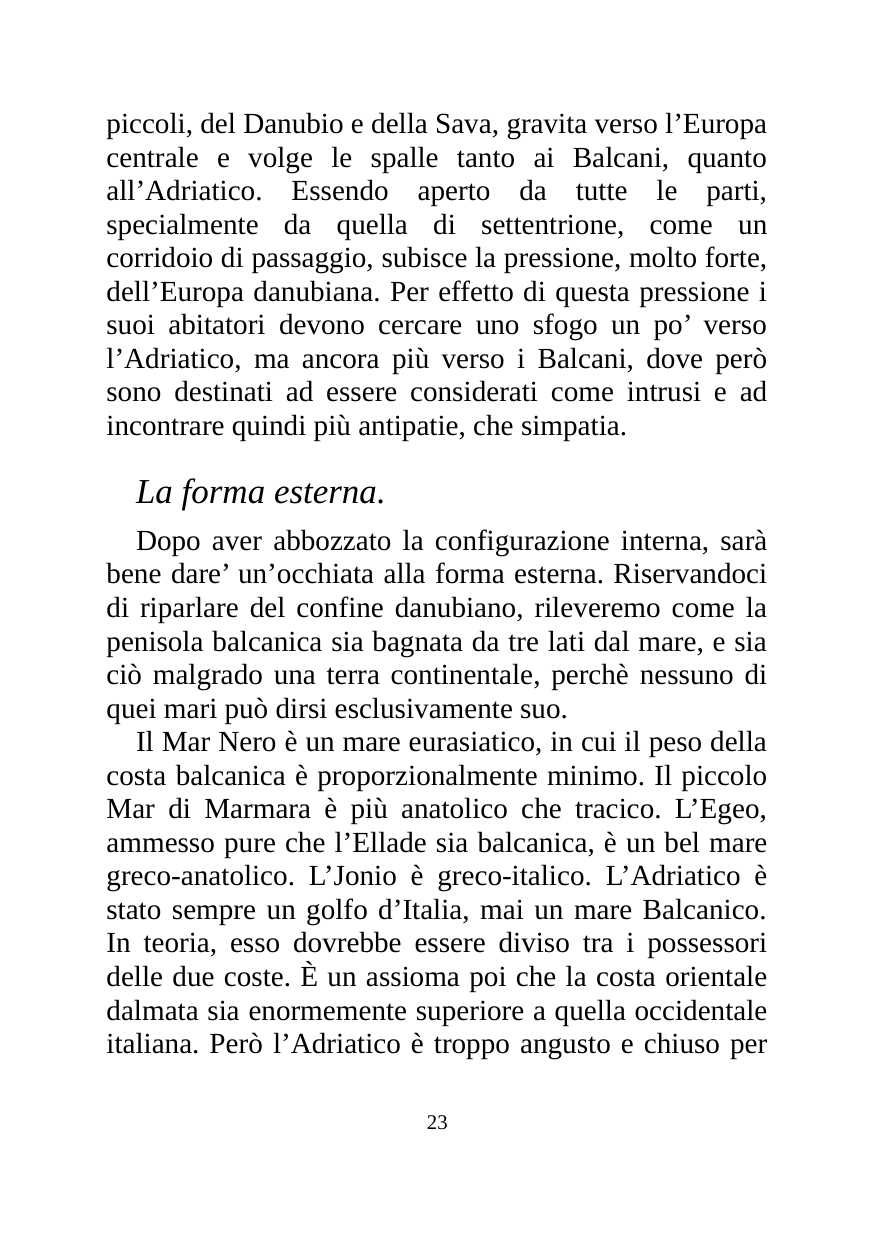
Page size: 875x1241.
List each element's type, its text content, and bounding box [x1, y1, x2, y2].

text Dopo aver abbozzato la configurazione interna, sarà bene dare’ un’occhiata alla forma esterna. Riservandoci di riparlare del confine danubiano, rileveremo come la penisola balcanica sia bagnata da tre lati dal mare, e sia ciò malgrado una terra continentale, perchè nessuno di quei mari può dirsi esclusivamente suo. [106, 523, 768, 724]
subtitle La forma esterna. [136, 471, 768, 511]
text Il Mar Nero è un mare eurasiatico, in cui il peso della costa balcanica è proporzionalmente minimo. Il piccolo Mar di Marmara è più anatolico che tracico. L’Egeo, ammesso pure che l’Ellade sia balcanica, è un bel mare greco-anatolico. L’Jonio è greco-italico. L’Adriatico è stato sempre un golfo d’Italia, mai un mare Balcanico. In teoria, esso dovrebbe essere diviso tra i possessori delle due coste. È un assioma poi che la costa orientale dalmata sia enormemente superiore a quella occidentale italiana. Però l’Adriatico è troppo angusto e chiuso per [106, 724, 768, 1060]
text piccoli, del Danubio e della Sava, gravita verso l’Europa centrale e volge le spalle tanto ai Balcani, quanto all’Adriatico. Essendo aperto da tutte le parti, specialmente da quella di settentrione, come un corridoio di passaggio, subisce la pressione, molto forte, dell’Europa danubiana. Per effetto di questa pressione i suoi abitatori devono cercare uno sfogo un po’ verso l’Adriatico, ma ancora più verso i Balcani, dove però sono destinati ad essere considerati come intrusi e ad incontrare quindi più antipatie, che simpatia. [106, 106, 768, 442]
